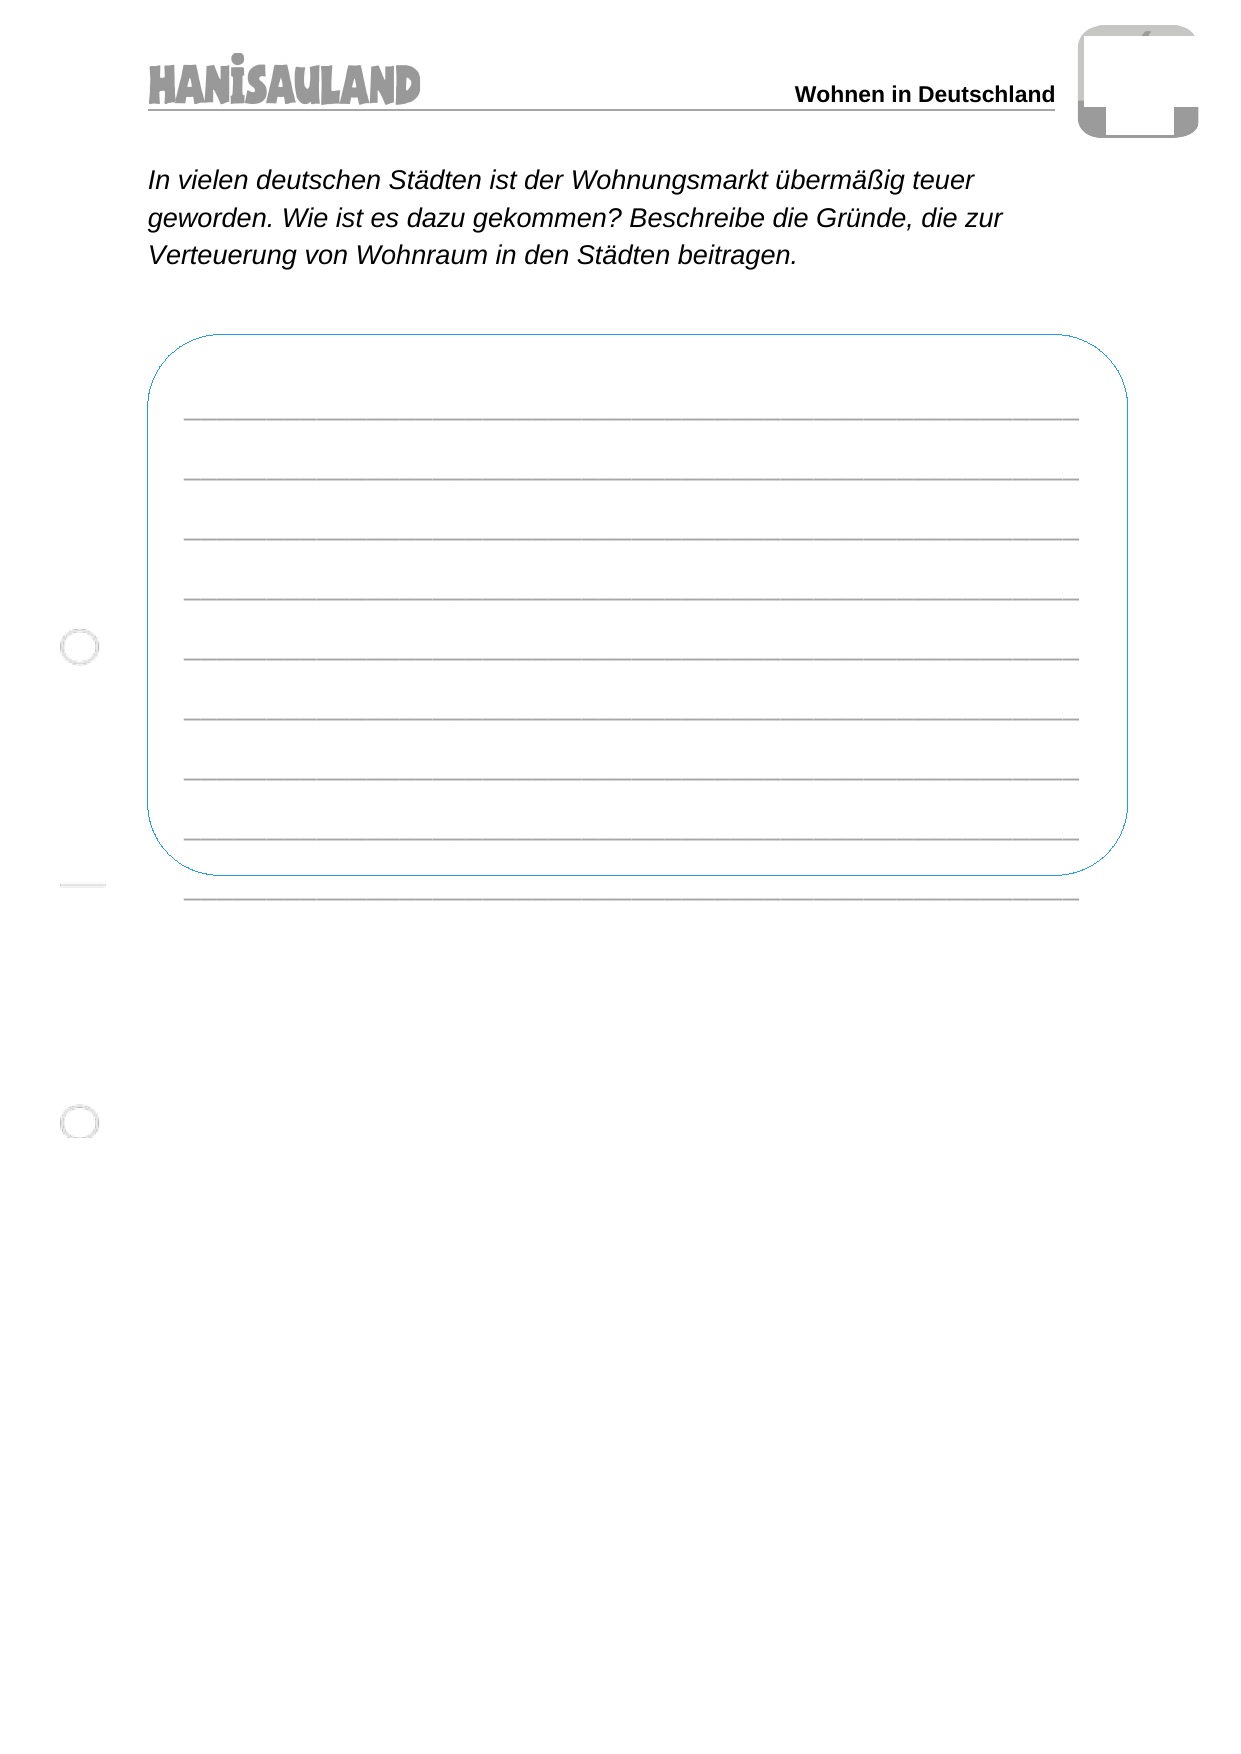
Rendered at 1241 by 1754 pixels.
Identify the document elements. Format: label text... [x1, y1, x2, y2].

text In vielen deutschen Städten ist der Wohnungsmarkt übermäßig teuer geworden. Wie ist es dazu gekommen? Beschreibe die Gründe, die zur Verteuerung von Wohnraum in den Städten beitragen. [148, 159, 1093, 272]
